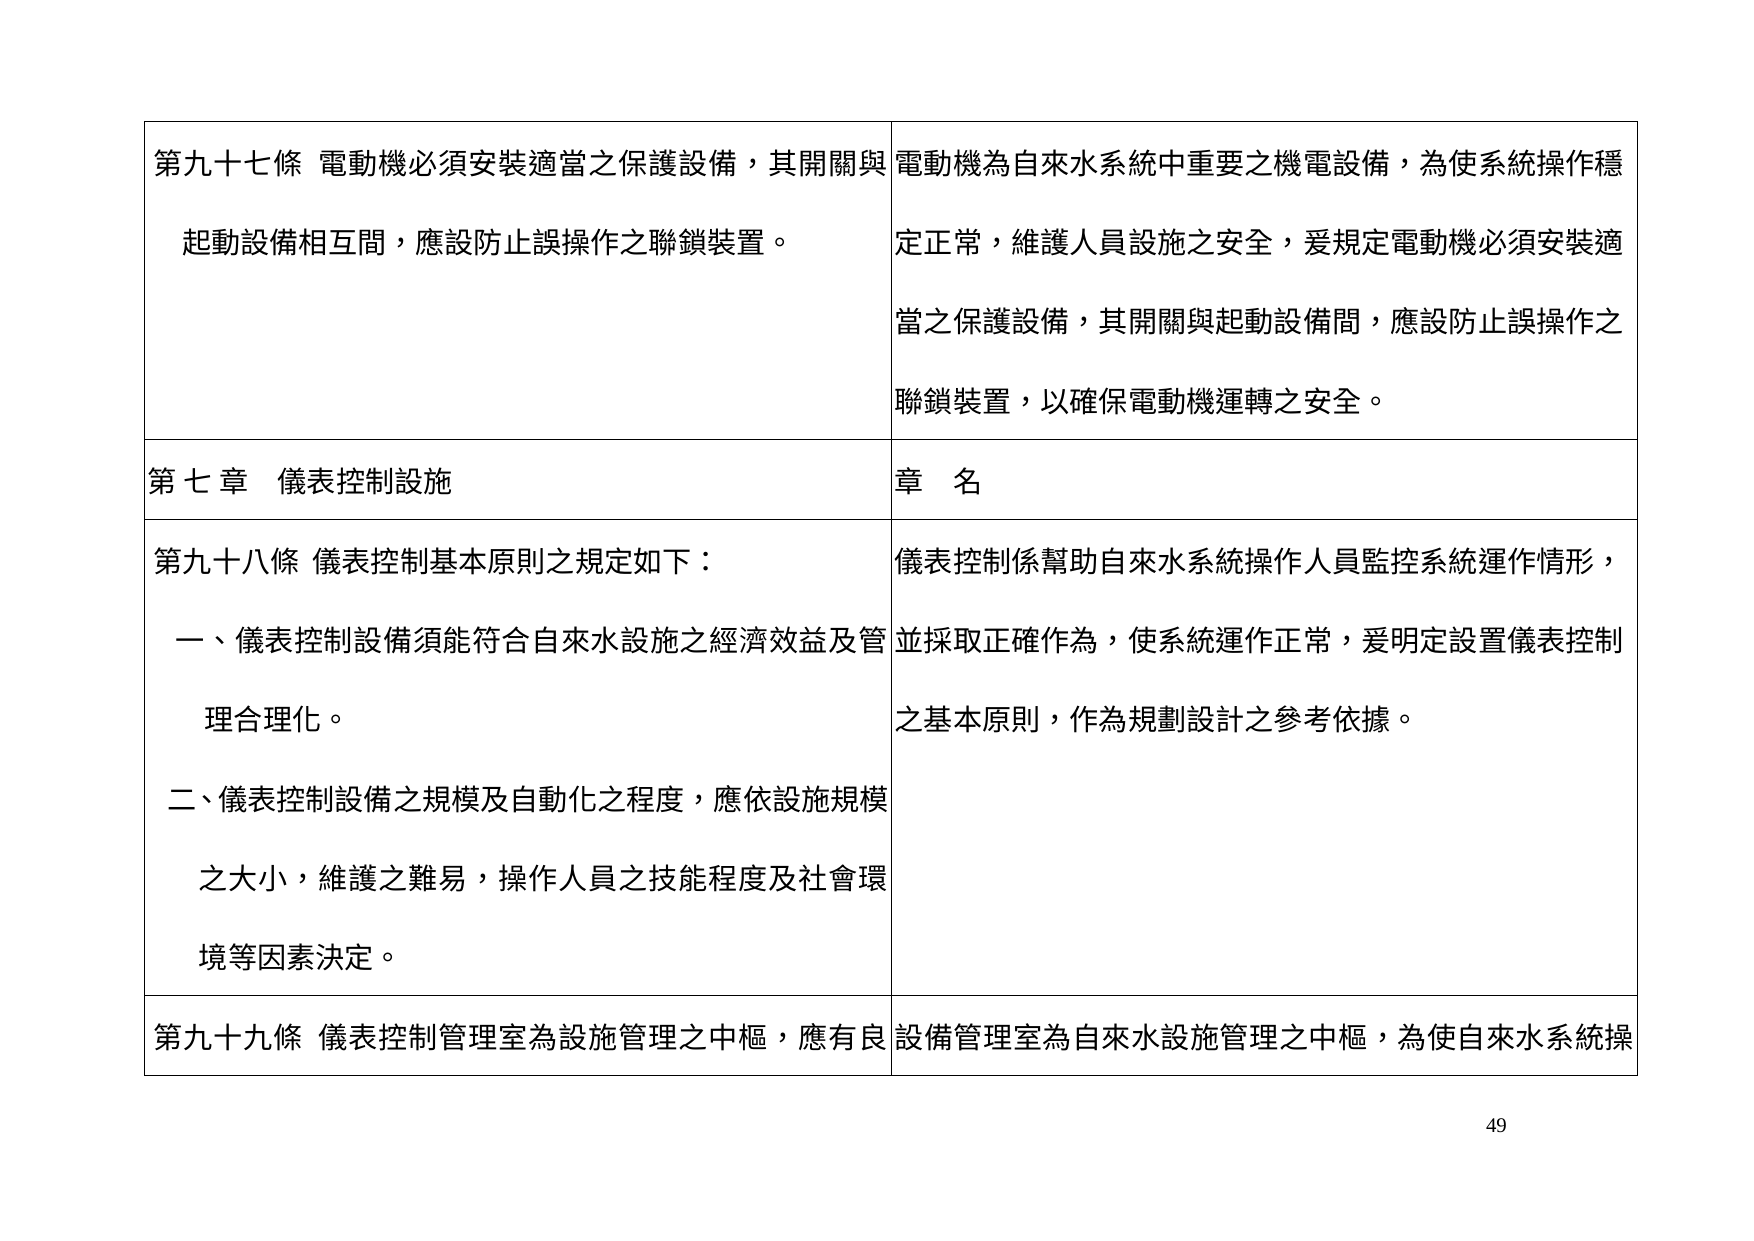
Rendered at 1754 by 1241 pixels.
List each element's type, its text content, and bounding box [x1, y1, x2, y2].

table_cell 電動機為自來水系統中重要之機電設備，為使系統操作穩定正常，維護人員設施之安全，爰規定電動機必須安裝適當之保護設備，其開關與起動設備間，應設防止誤操作之聯鎖裝置，以確保電動機運轉之安全。 [892, 122, 1637, 439]
table_cell 第九十八條 儀表控制基本原則之規定如下： 一、儀表控制設備須能符合自來水設施之經濟效益及管理合理化。 二、儀表控制設備之規模及自動化之程度，應依設施規模之大小，維護之難易，操作人員之技能程度及社會環境等因素決定。 [145, 520, 891, 995]
table_cell 第九十七條 電動機必須安裝適當之保護設備，其開關與起動設備相互間，應設防止誤操作之聯鎖裝置。 [145, 122, 891, 439]
table_cell 第 七 章 儀表控制設施 [145, 440, 891, 519]
table_cell 章 名 [892, 440, 1637, 519]
table_cell 儀表控制係幫助自來水系統操作人員監控系統運作情形，並採取正確作為，使系統運作正常，爰明定設置儀表控制之基本原則，作為規劃設計之參考依據。 [892, 520, 1637, 995]
table_cell 設備管理室為自來水設施管理之中樞，為使自來水系統操 [892, 996, 1637, 1075]
table_cell 第九十九條 儀表控制管理室為設施管理之中樞，應有良 [145, 996, 891, 1075]
